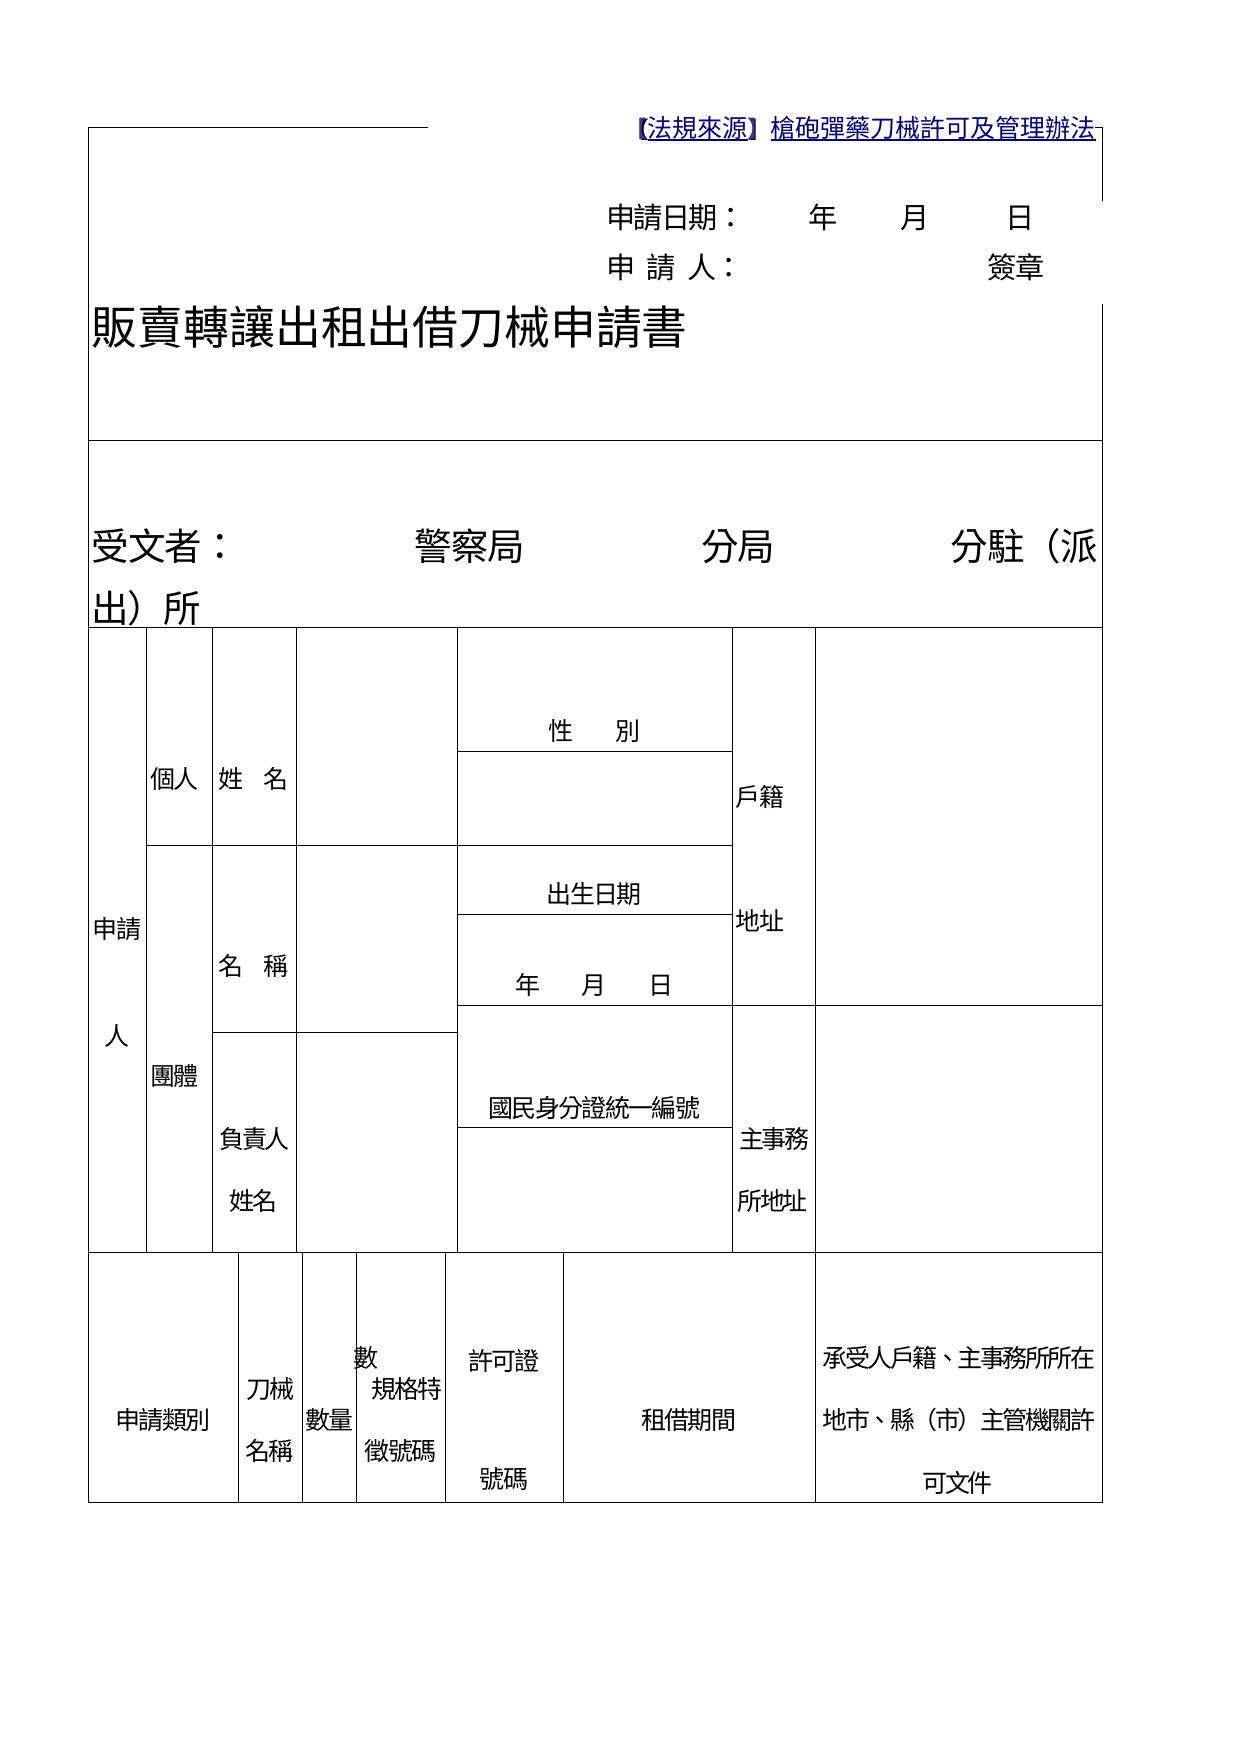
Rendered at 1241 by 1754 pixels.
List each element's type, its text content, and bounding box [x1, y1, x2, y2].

table_cell [297, 628, 457, 845]
table_cell [816, 628, 1102, 1005]
table_cell 負責人姓名 [213, 1033, 296, 1252]
table_cell 申請 人 [89, 628, 146, 1252]
table_cell 申請類別 [89, 1253, 238, 1502]
table_cell 年 月 日 [458, 915, 732, 1005]
table_cell 租借期間 [564, 1253, 815, 1502]
table_cell 規格特徵號碼 [357, 1253, 445, 1502]
table_cell [816, 1006, 1102, 1252]
table_cell 性 別 [458, 628, 732, 751]
table_cell 受文者： 警察局 分局 分駐（派出）所 [89, 441, 1102, 627]
table_header 販賣轉讓出租出借刀械申請書 [89, 108, 1240, 439]
table_cell 出生日期 [458, 846, 732, 914]
table_cell [458, 752, 732, 845]
table_cell 姓 名 [213, 628, 296, 845]
table_cell [458, 1128, 732, 1252]
table_cell 戶籍 地址 [733, 628, 815, 1005]
table_cell [297, 1033, 457, 1252]
table_cell 主事務所地址 [733, 1006, 815, 1252]
table_cell 刀械名稱 [239, 1253, 302, 1502]
table_cell 個人 [147, 628, 212, 845]
table_cell [297, 846, 457, 1032]
table_cell 承受人戶籍、主事務所所在地市、縣（市）主管機關許可文件 [816, 1253, 1102, 1502]
table_cell 國民身分證統一編號 [458, 1006, 732, 1127]
table_cell 名 稱 [213, 846, 296, 1032]
table_cell 團體 [147, 846, 212, 1252]
table_cell 許可證 號碼 [446, 1253, 563, 1502]
table_cell 數數量 [303, 1253, 356, 1502]
